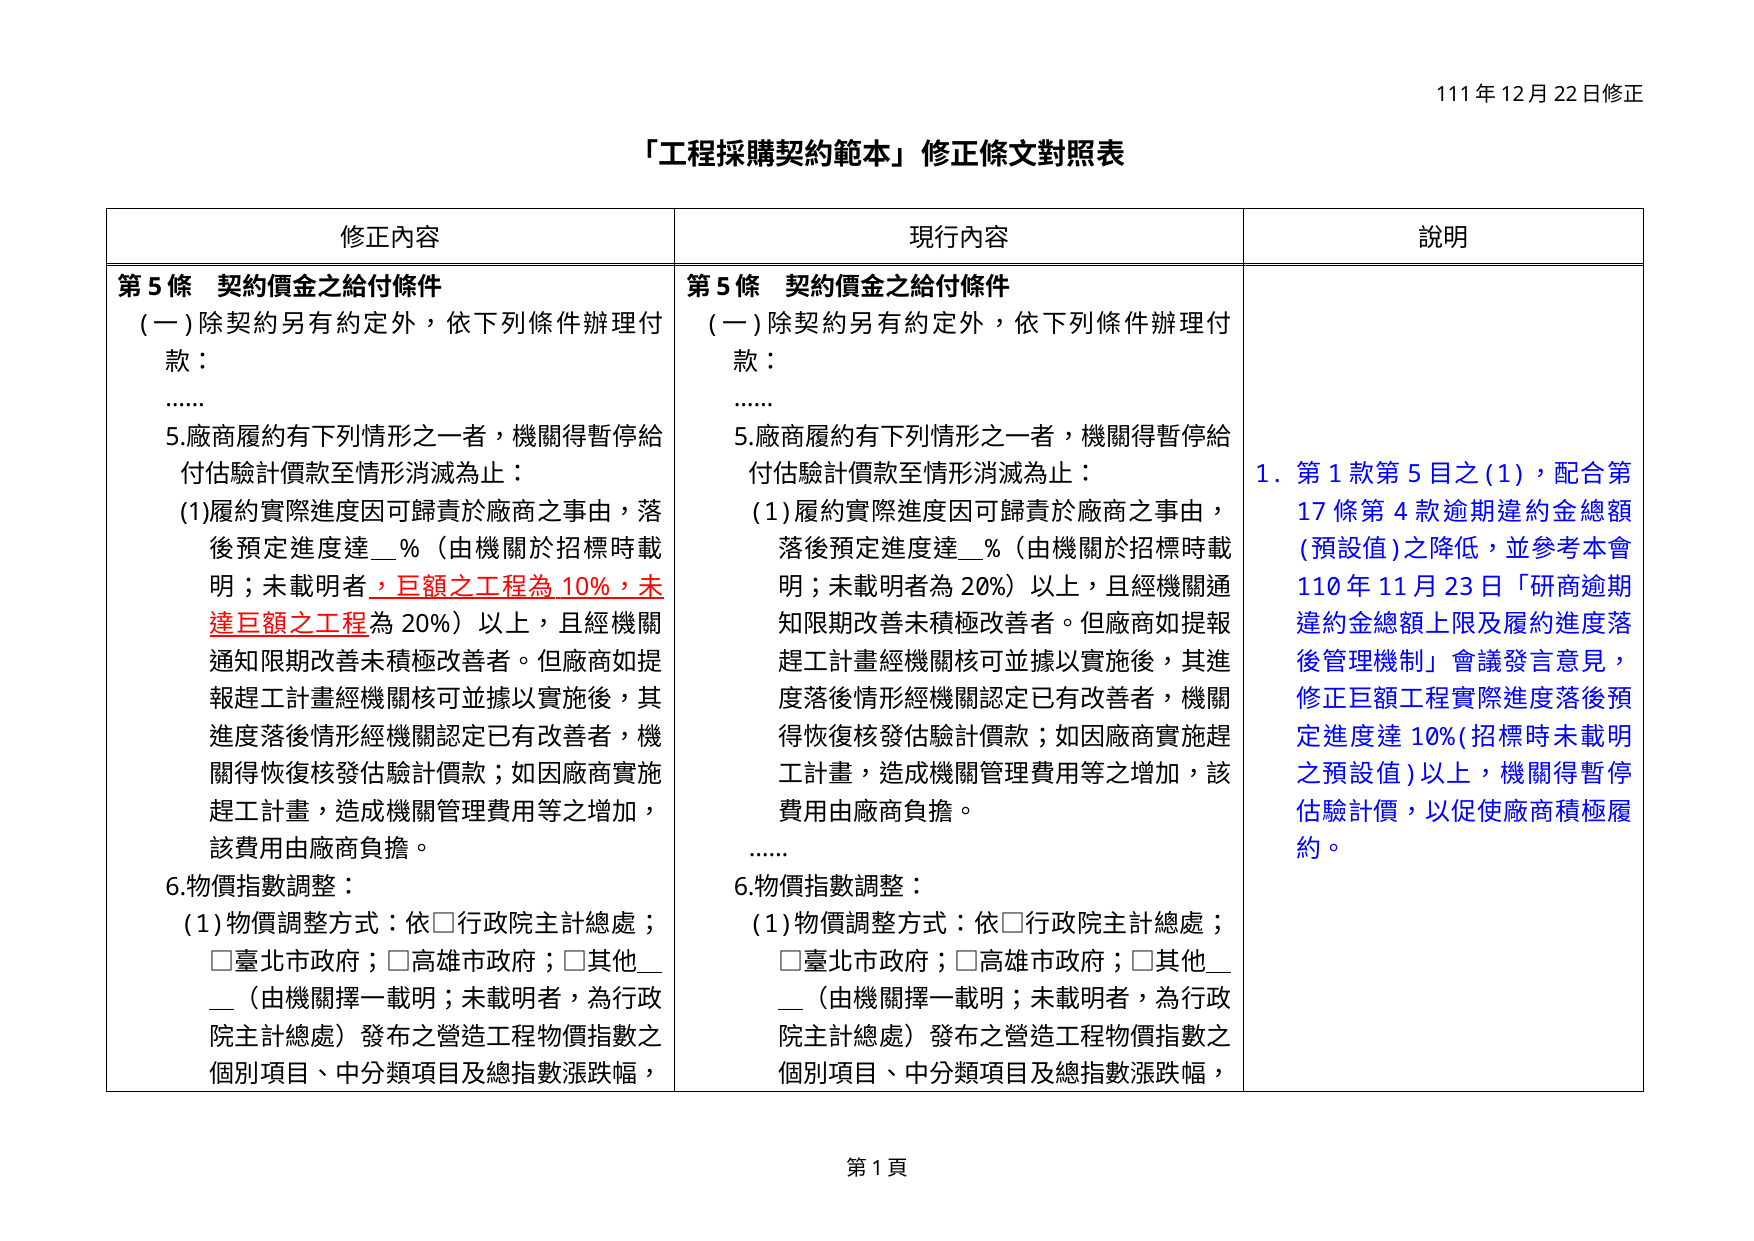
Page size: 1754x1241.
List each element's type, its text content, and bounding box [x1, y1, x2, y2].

table_cell 第5條 契約價金之給付條件 (一)除契約另有約定外，依下列條件辦理付款： …… 5.廠商履約有下列情形之一者，機關得暫停給付估驗計價款至情形消滅為止： (1)履約實際進度因可歸責於廠商之事由，落後預定進度達＿%（由機關於招標時載明；未載明者為20%）以上，且經機關通知限期改善未積極改善者。但廠商如提報趕工計畫經機關核可並據以實施後，其進度落後情形經機關認定已有改善者，機關得恢復核發估驗計價款；如因廠商實施趕工計畫，造成機關管理費用等之增加，該費用由廠商負擔。 …… 6.物價指數調整： (1)物價調整方式：依□行政院主計總處；□臺北市政府；□高雄市政府；□其他＿＿（由機關擇一載明；未載明者，為行政院主計總處）發布之營造工程物價指數之個別項目、中分類項目及總指數漲跌幅， [675, 266, 1243, 1091]
table_header 說明 [1244, 209, 1643, 262]
text 「工程採購契約範本」修正條文對照表 [106, 114, 1648, 189]
table_header 修正內容 [107, 209, 674, 262]
table_cell 第1款第5目之(1)，配合第17條第4款逾期違約金總額(預設值)之降低，並參考本會110年11月23日「研商逾期違約金總額上限及履約進度落後管理機制」會議發言意見，修正巨額工程實際進度落後預定進度達10%(招標時未載明之預設值)以上，機關得暫停估驗計價，以促使廠商積極履約。 第1款第6目之(1)之1至3，修改編號樣式，內容未修正。 第1款第7目之(4)，按物價指數調整契約價金之目的，在反映實際成本發生時之市場行情波動，爰參考2017年FIDIC紅皮書特訂條款指引第13.7點修正，預設就已施作部分按前1月之物價指數計算物價調整款。另增訂契約雙方得依交貨期較長或材料訂購至實際施工所需時間不同之特性，另行協議以訂料月份或實際施工前一定月份之指數計算物調款，惟不得早於訂料月份。 [1244, 266, 1643, 1091]
table_header 現行內容 [675, 209, 1243, 262]
table_cell 第5條 契約價金之給付條件 (一)除契約另有約定外，依下列條件辦理付款： …… 5.廠商履約有下列情形之一者，機關得暫停給付估驗計價款至情形消滅為止： (1)履約實際進度因可歸責於廠商之事由，落後預定進度達＿%（由機關於招標時載明；未載明者，巨額之工程為10%，未達巨額之工程為20%）以上，且經機關通知限期改善未積極改善者。但廠商如提報趕工計畫經機關核可並據以實施後，其進度落後情形經機關認定已有改善者，機關得恢復核發估驗計價款；如因廠商實施趕工計畫，造成機關管理費用等之增加，該費用由廠商負擔。 6.物價指數調整： (1)物價調整方式：依□行政院主計總處；□臺北市政府；□高雄市政府；□其他＿＿（由機關擇一載明；未載明者，為行政院主計總處）發布之營造工程物價指數之個別項目、中分類項目及總指數漲跌幅， [107, 266, 674, 1091]
